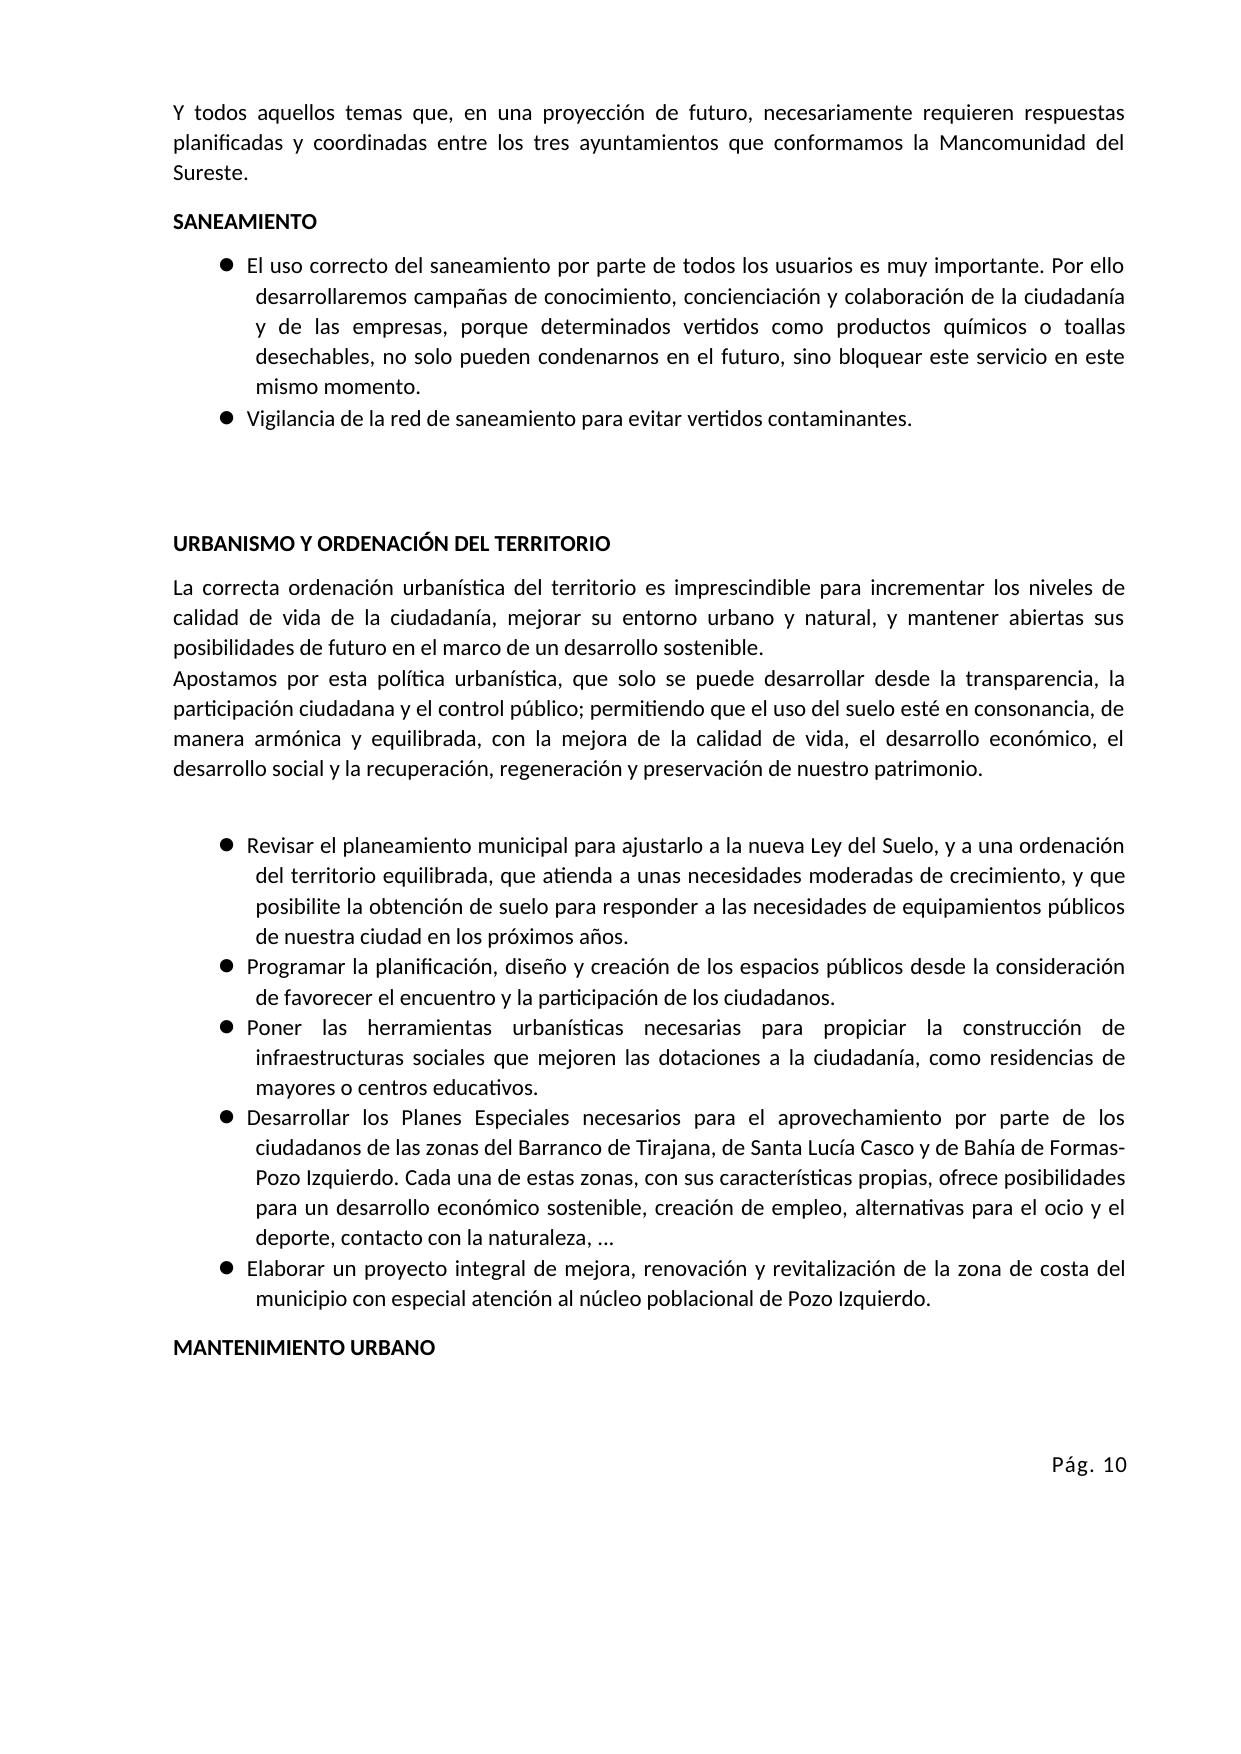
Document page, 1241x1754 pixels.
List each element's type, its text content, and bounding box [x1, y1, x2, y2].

text La correcta ordenación urbanística del territorio es imprescindible para incrementar los niveles de calidad de vida de la ciudadanía, mejorar su entorno urbano y natural, y mantener abiertas sus posibilidades de futuro en el marco de un desarrollo sostenible. [173, 571, 1127, 662]
list El uso correcto del saneamiento por parte de todos los usuarios es muy importante. Por ello desarrollaremos campañas de conocimiento, concienciación y colaboración de la ciudadanía y de las empresas, porque determinados vertidos como productos químicos o toallas desechables, no solo pueden condenarnos en el futuro, sino bloquear este servicio en este mismo momento. [218, 250, 1127, 401]
text Pág. 10 [173, 1453, 1127, 1477]
text MANTENIMIENTO URBANO [173, 1335, 1127, 1360]
list Elaborar un proyecto integral de mejora, renovación y revitalización de la zona de costa del municipio con especial atención al núcleo poblacional de Pozo Izquierdo. [218, 1252, 1127, 1312]
text Y todos aquellos temas que, en una proyección de futuro, necesariamente requieren respuestas planificadas y coordinadas entre los tres ayuntamientos que conformamos la Mancomunidad del Sureste. [173, 96, 1127, 186]
text URBANISMO Y ORDENACIÓN DEL TERRITORIO [173, 531, 1127, 557]
text Apostamos por esta política urbanística, que solo se puede desarrollar desde la transparencia, la participación ciudadana y el control público; permitiendo que el uso del suelo esté en consonancia, de manera armónica y equilibrada, con la mejora de la calidad de vida, el desarrollo económico, el desarrollo social y la recuperación, regeneración y preservación de nuestro patrimonio. [173, 662, 1127, 783]
list Vigilancia de la red de saneamiento para evitar vertidos contaminantes. [218, 408, 1127, 431]
text SANEAMIENTO [173, 209, 1127, 234]
list Desarrollar los Planes Especiales necesarios para el aprovechamiento por parte de los ciudadanos de las zonas del Barranco de Tirajana, de Santa Lucía Casco y de Bahía de Formas-Pozo Izquierdo. Cada una de estas zonas, con sus características propias, ofrece posibilidades para un desarrollo económico sostenible, creación de empleo, alternativas para el ocio y el deporte, contacto con la naturaleza, ... [218, 1101, 1127, 1252]
list Revisar el planeamiento municipal para ajustarlo a la nueva Ley del Suelo, y a una ordenación del territorio equilibrada, que atienda a unas necesidades moderadas de crecimiento, y que posibilite la obtención de suelo para responder a las necesidades de equipamientos públicos de nuestra ciudad en los próximos años. [218, 829, 1127, 950]
list Programar la planificación, diseño y creación de los espacios públicos desde la consideración de favorecer el encuentro y la participación de los ciudadanos. [218, 951, 1127, 1011]
list Poner las herramientas urbanísticas necesarias para propiciar la construcción de infraestructuras sociales que mejoren las dotaciones a la ciudadanía, como residencias de mayores o centros educativos. [218, 1011, 1127, 1101]
